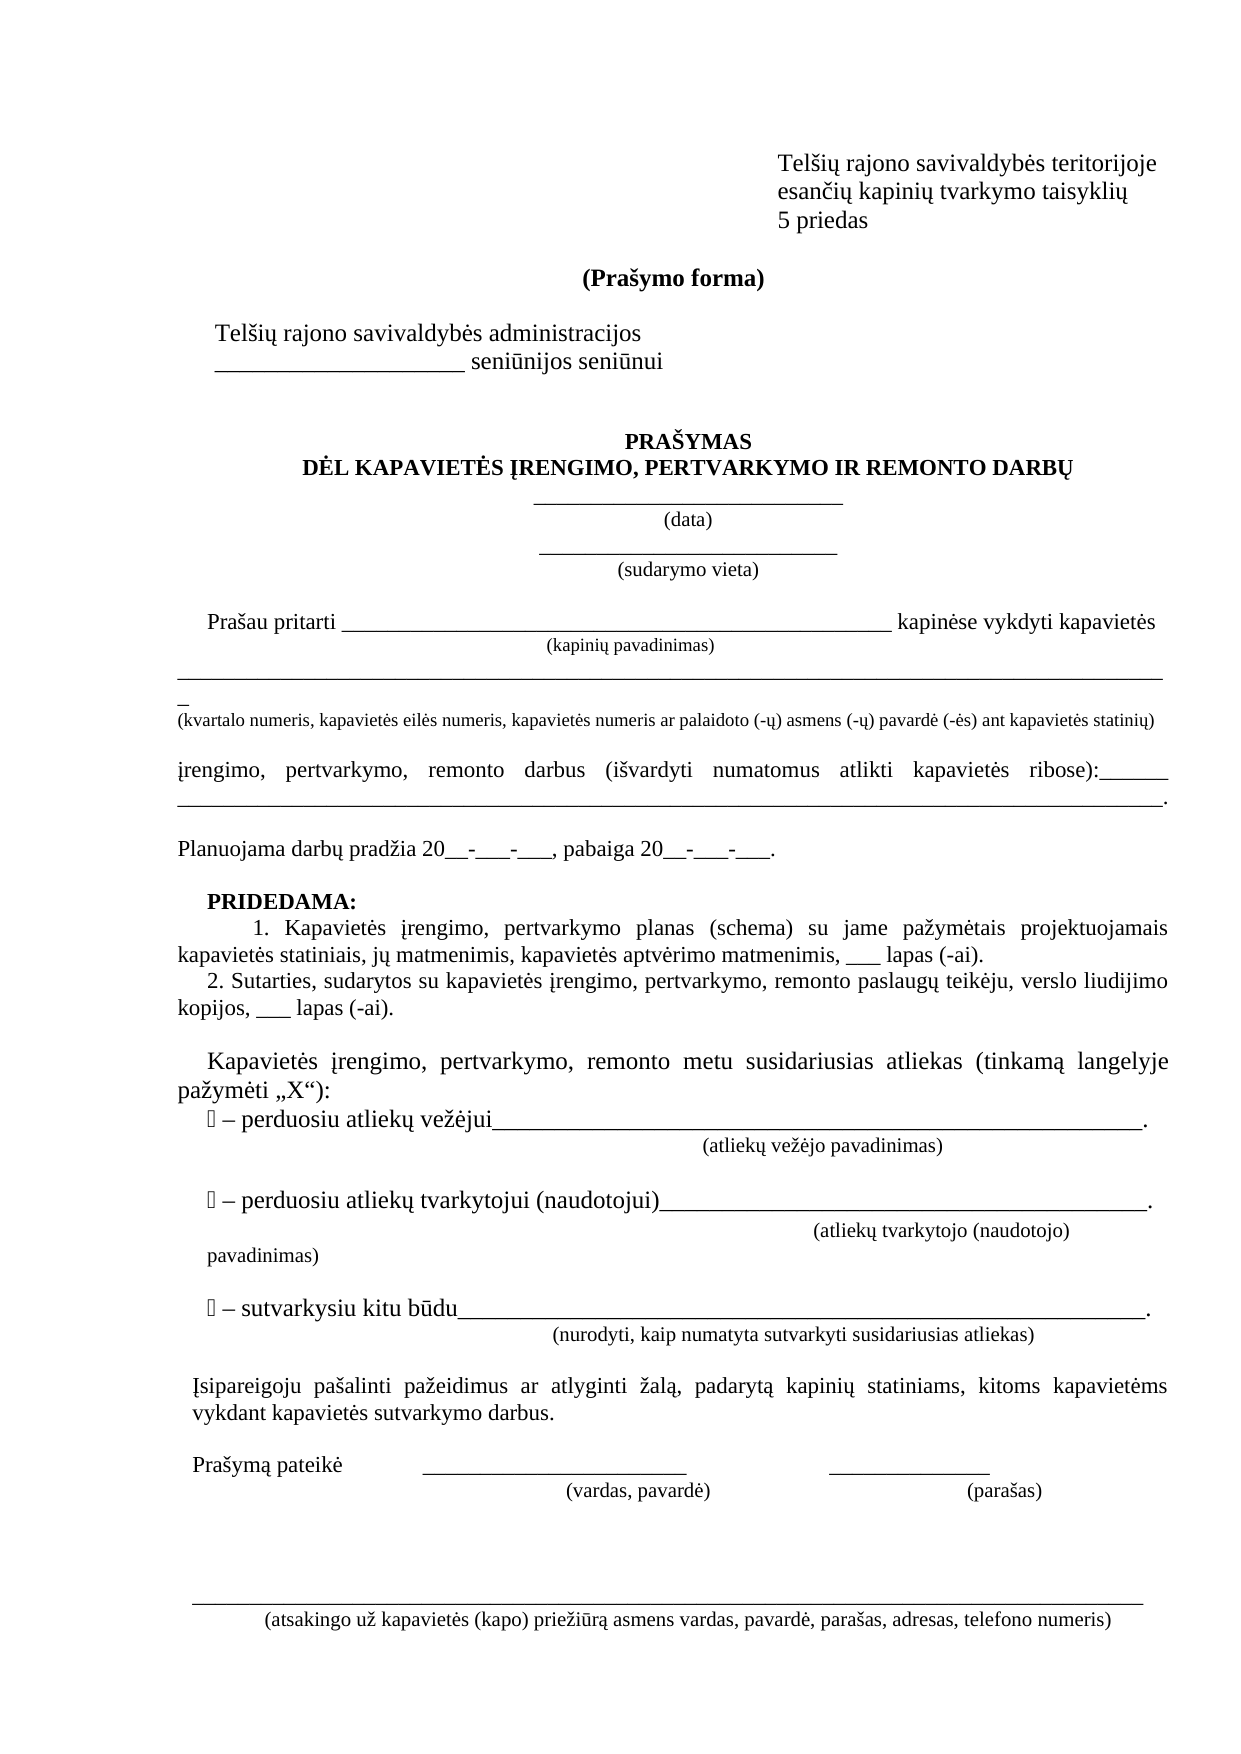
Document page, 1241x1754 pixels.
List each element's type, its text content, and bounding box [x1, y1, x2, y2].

text PRAŠYMAS [207, 428, 1169, 454]
text ___________________________ [207, 481, 1169, 507]
text  – sutvarkysiu kitu būdu_______________________________________________________. [177, 1293, 1169, 1322]
text ___________________________________________________________________________________ [192, 1581, 1169, 1607]
text PRIDEDAMA: [207, 888, 1169, 914]
text Prašymą pateikė _______________________ ______________ [192, 1451, 1169, 1478]
table_header [691, 318, 1178, 346]
text esančių kapinių tvarkymo taisyklių [777, 176, 1169, 205]
text 5 priedas [702, 205, 1169, 234]
text DĖL KAPAVIETĖS ĮRENGIMO, PERTVARKYMO IR REMONTO DARBŲ [207, 454, 1169, 481]
text Įsipareigoju pašalinti pažeidimus ar atlyginti žalą, padarytą kapinių statiniams, kitoms kapavietėms vykdant kapavietės sutvarkymo darbus. [192, 1372, 1169, 1425]
text įrengimo, pertvarkymo, remonto darbus (išvardyti numatomus atlikti kapavietės ribose):______ ______________________________________________________________________________________. [177, 756, 1169, 809]
text (data) [207, 507, 1169, 531]
text (atliekų vežėjo pavadinimas) [177, 1132, 1169, 1157]
text _______________________________________________________________________________________ [177, 656, 1169, 708]
text (nurodyti, kaip numatyta sutvarkyti susidariusias atliekas) [177, 1322, 1169, 1346]
text __________________________ [207, 531, 1169, 557]
table_header Telšių rajono savivaldybės administracijos [203, 318, 691, 346]
text 1. Kapavietės įrengimo, pertvarkymo planas (schema) su jame pažymėtais projektuojamais kapavietės statiniais, jų matmenimis, kapavietės aptvėrimo matmenimis, ___ lapas (-ai). [177, 914, 1169, 967]
text (atsakingo už kapavietės (kapo) priežiūrą asmens vardas, pavardė, parašas, adresas, telefono numeris) [207, 1607, 1169, 1631]
table_cell [691, 346, 1178, 375]
text Telšių rajono savivaldybės teritorijoje [777, 148, 1169, 176]
text (kvartalo numeris, kapavietės eilės numeris, kapavietės numeris ar palaidoto (-ų) asmens (-ų) pavardė (-ės) ant kapavietės statinių) [177, 708, 1169, 730]
text (kapinių pavadinimas) [266, 634, 1169, 656]
table_cell ____________________ seniūnijos seniūnui [203, 346, 691, 375]
text  – perduosiu atliekų vežėjui____________________________________________________. [177, 1104, 1169, 1132]
text Planuojama darbų pradžia 20__-___-___, pabaiga 20__-___-___. [177, 835, 1169, 862]
text (sudarymo vieta) [207, 557, 1169, 581]
text  – perduosiu atliekų tvarkytojui (naudotojui)_______________________________________. (atliekų tvarkytojo (naudotojo) pavadinimas) [207, 1185, 1169, 1267]
text Kapavietės įrengimo, pertvarkymo, remonto metu susidariusias atliekas (tinkamą langelyje pažymėti „X“): [177, 1046, 1169, 1104]
text 2. Sutarties, sudarytos su kapavietės įrengimo, pertvarkymo, remonto paslaugų teikėju, verslo liudijimo kopijos, ___ lapas (-ai). [177, 967, 1169, 1020]
text (vardas, pavardė) (parašas) [266, 1478, 1169, 1502]
text Prašau pritarti ________________________________________________ kapinėse vykdyti kapavietės [207, 608, 1169, 634]
text (Prašymo forma) [177, 263, 1169, 291]
